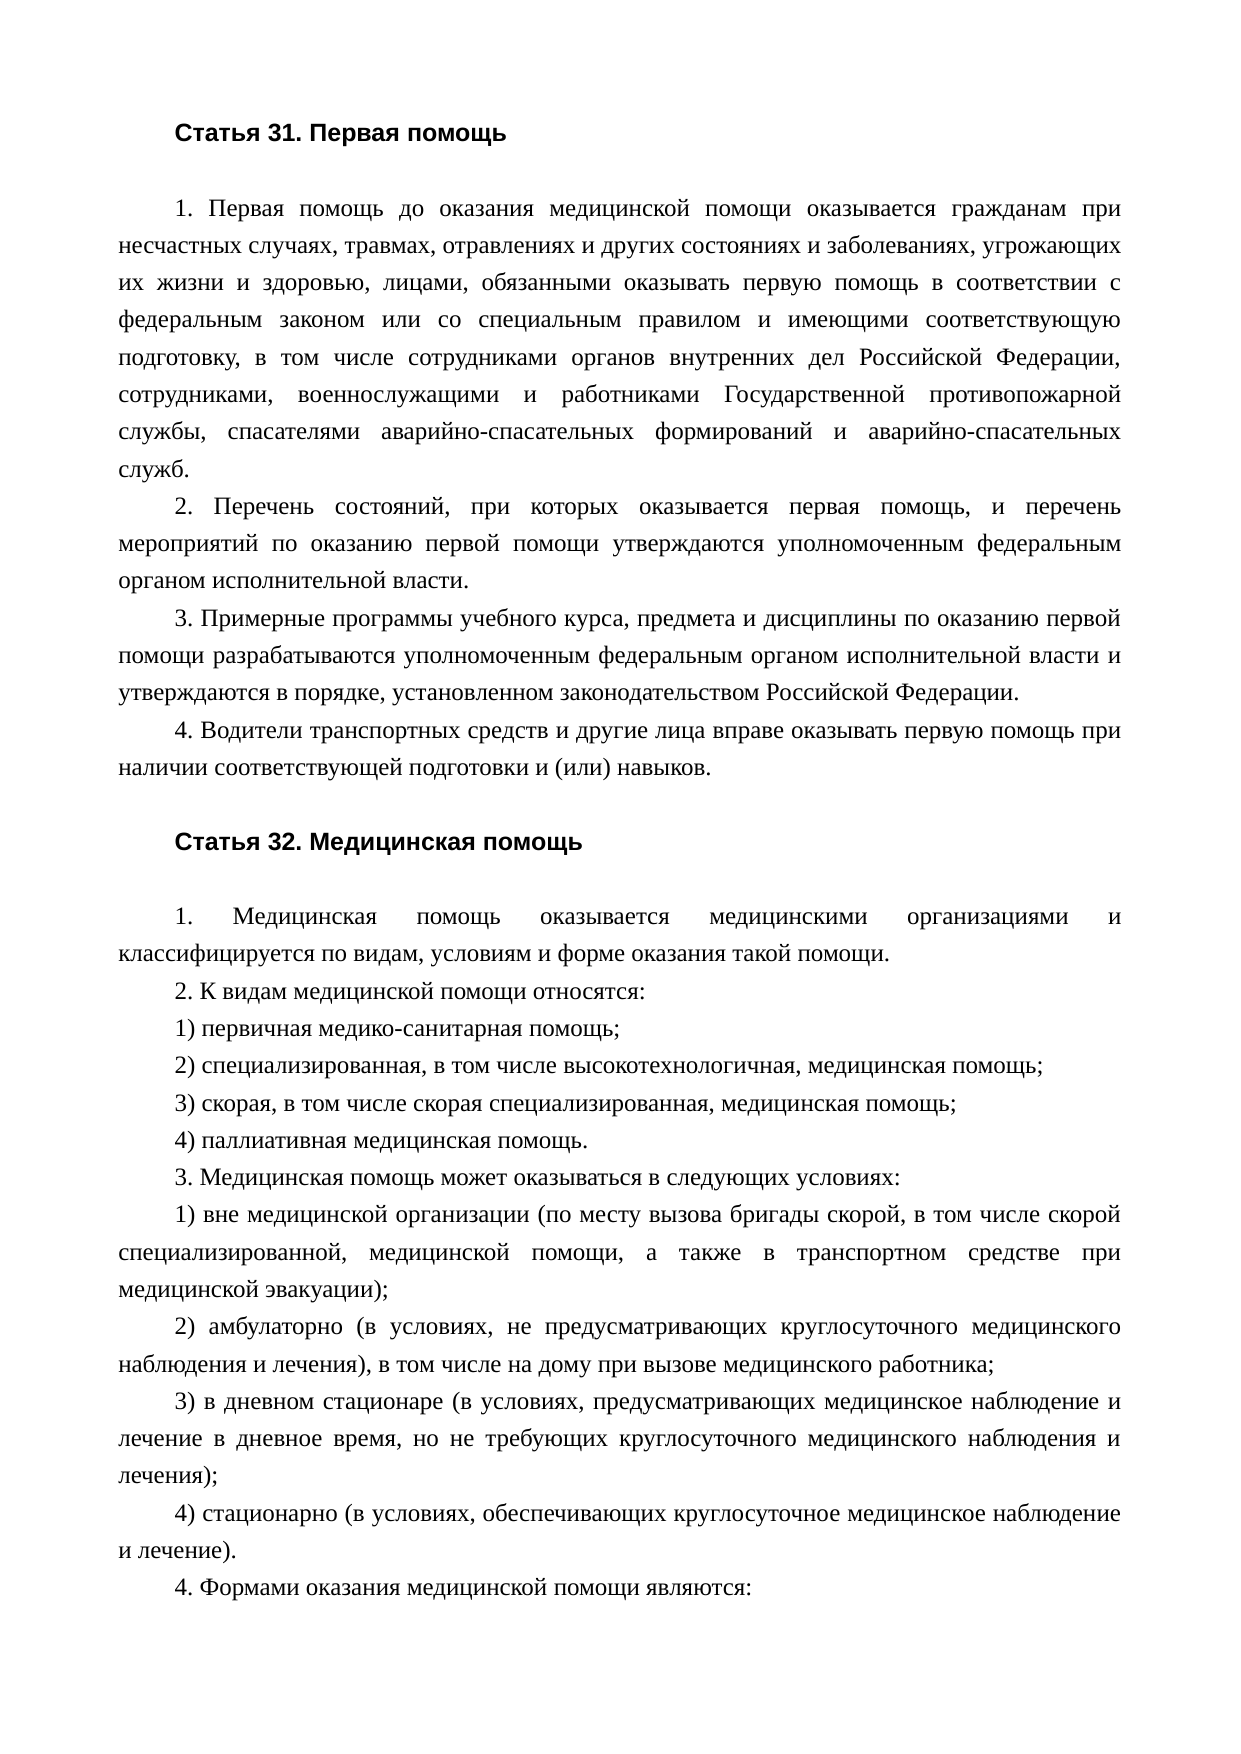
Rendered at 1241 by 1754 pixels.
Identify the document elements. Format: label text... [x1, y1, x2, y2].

text 1) первичная медико-санитарная помощь; [118, 1013, 1122, 1042]
text 4) стационарно (в условиях, обеспечивающих круглосуточное медицинское наблюдение и лечение). [118, 1498, 1122, 1564]
text 1. Медицинская помощь оказывается медицинскими организациями и классифицируется по видам, условиям и форме оказания такой помощи. [118, 901, 1122, 967]
text 2) специализированная, в том числе высокотехнологичная, медицинская помощь; [118, 1050, 1122, 1079]
text 4. Формами оказания медицинской помощи являются: [118, 1572, 1122, 1601]
text Статья 31. Первая помощь [118, 118, 1122, 147]
text 3. Медицинская помощь может оказываться в следующих условиях: [118, 1162, 1122, 1191]
text 3) скорая, в том числе скорая специализированная, медицинская помощь; [118, 1088, 1122, 1116]
text 1. Первая помощь до оказания медицинской помощи оказывается гражданам при несчастных случаях, травмах, отравлениях и других состояниях и заболеваниях, угрожающих их жизни и здоровью, лицами, обязанными оказывать первую помощь в соответствии с федеральным законом или со специальным правилом и имеющими соответствующую подготовку, в том числе сотрудниками органов внутренних дел Российской Федерации, сотрудниками, военнослужащими и работниками Государственной противопожарной службы, спасателями аварийно-спасательных формирований и аварийно-спасательных служб. [118, 193, 1122, 482]
text 2. Перечень состояний, при которых оказывается первая помощь, и перечень мероприятий по оказанию первой помощи утверждаются уполномоченным федеральным органом исполнительной власти. [118, 491, 1122, 594]
text 3) в дневном стационаре (в условиях, предусматривающих медицинское наблюдение и лечение в дневное время, но не требующих круглосуточного медицинского наблюдения и лечения); [118, 1386, 1122, 1489]
text Статья 32. Медицинская помощь [118, 827, 1122, 855]
text 4. Водители транспортных средств и другие лица вправе оказывать первую помощь при наличии соответствующей подготовки и (или) навыков. [118, 715, 1122, 781]
text 2. К видам медицинской помощи относятся: [118, 976, 1122, 1004]
text 1) вне медицинской организации (по месту вызова бригады скорой, в том числе скорой специализированной, медицинской помощи, а также в транспортном средстве при медицинской эвакуации); [118, 1199, 1122, 1303]
text 4) паллиативная медицинская помощь. [118, 1125, 1122, 1154]
text 2) амбулаторно (в условиях, не предусматривающих круглосуточного медицинского наблюдения и лечения), в том числе на дому при вызове медицинского работника; [118, 1311, 1122, 1377]
text 3. Примерные программы учебного курса, предмета и дисциплины по оказанию первой помощи разрабатываются уполномоченным федеральным органом исполнительной власти и утверждаются в порядке, установленном законодательством Российской Федерации. [118, 603, 1122, 706]
